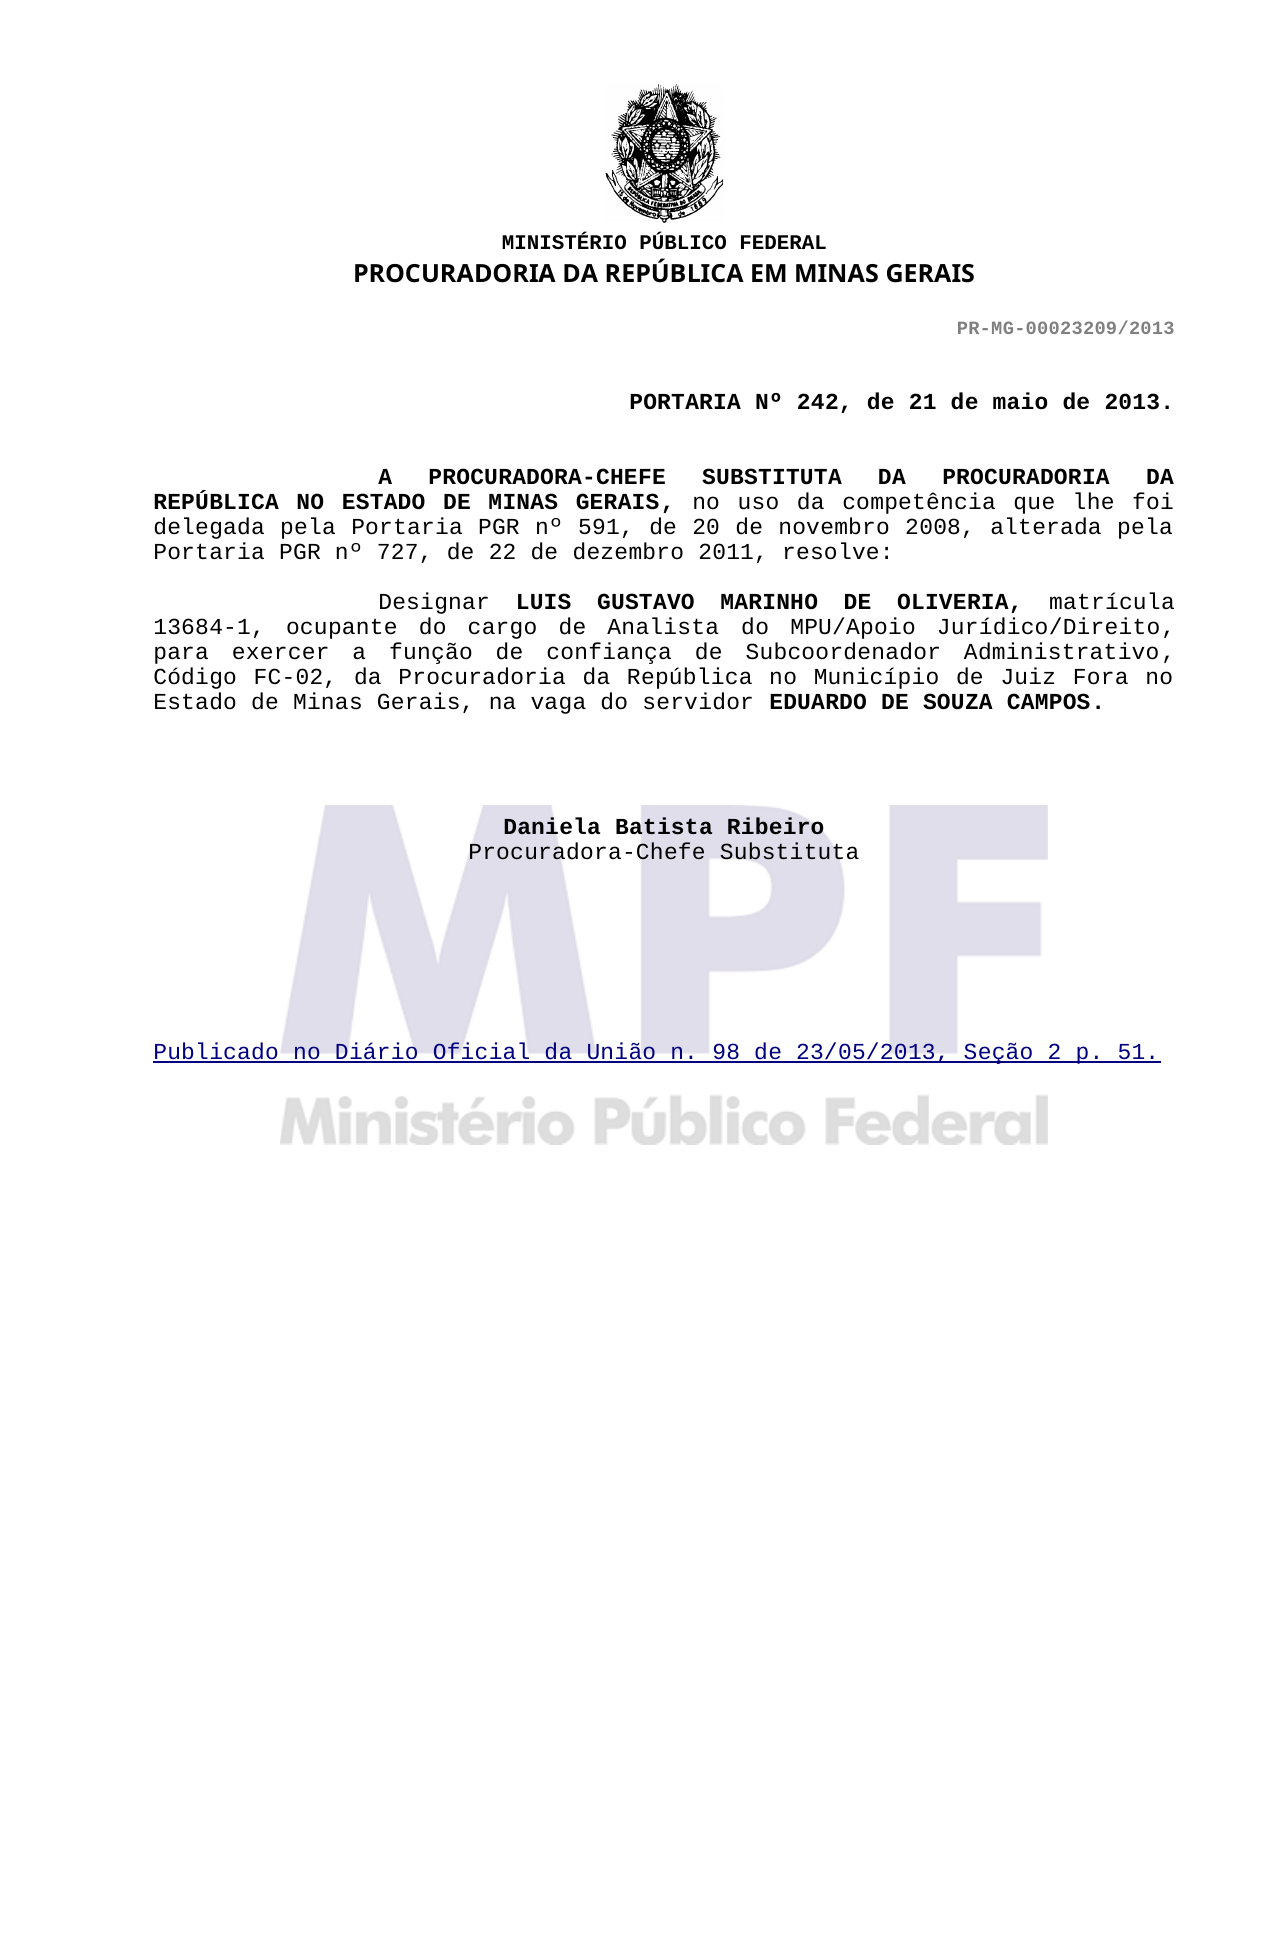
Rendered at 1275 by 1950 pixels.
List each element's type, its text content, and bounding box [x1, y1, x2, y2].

text Daniela Batista Ribeiro [153, 814, 1175, 839]
text Designar LUIS GUSTAVO MARINHO DE OLIVERIA, matrícula 13684-1, ocupante do cargo de Analista do MPU/Apoio Jurídico/Direito, para exercer a função de confiança de Subcoordenador Administrativo, Código FC-02, da Procuradoria da República no Município de Juiz Fora no Estado de Minas Gerais, na vaga do servidor EDUARDO DE SOUZA CAMPOS. [153, 589, 1175, 714]
text PORTARIA Nº 242, de 21 de maio de 2013. [528, 389, 1175, 414]
text Procuradora-Chefe Substituta [153, 839, 1175, 864]
picture [280, 1064, 1048, 1145]
picture [280, 805, 1048, 814]
picture [605, 84, 724, 223]
picture [280, 864, 1048, 1039]
text A PROCURADORA-CHEFE SUBSTITUTA DA PROCURADORIA DA REPÚBLICA NO ESTADO DE MINAS GERAIS, no uso da competência que lhe foi delegada pela Portaria PGR nº 591, de 20 de novembro 2008, alterada pela Portaria PGR nº 727, de 22 de dezembro 2011, resolve: [153, 464, 1175, 564]
text PR-MG-00023209/2013 [528, 314, 1175, 339]
text Publicado no Diário Oficial da União n. 98 de 23/05/2013, Seção 2 p. 51. [153, 1039, 1175, 1064]
